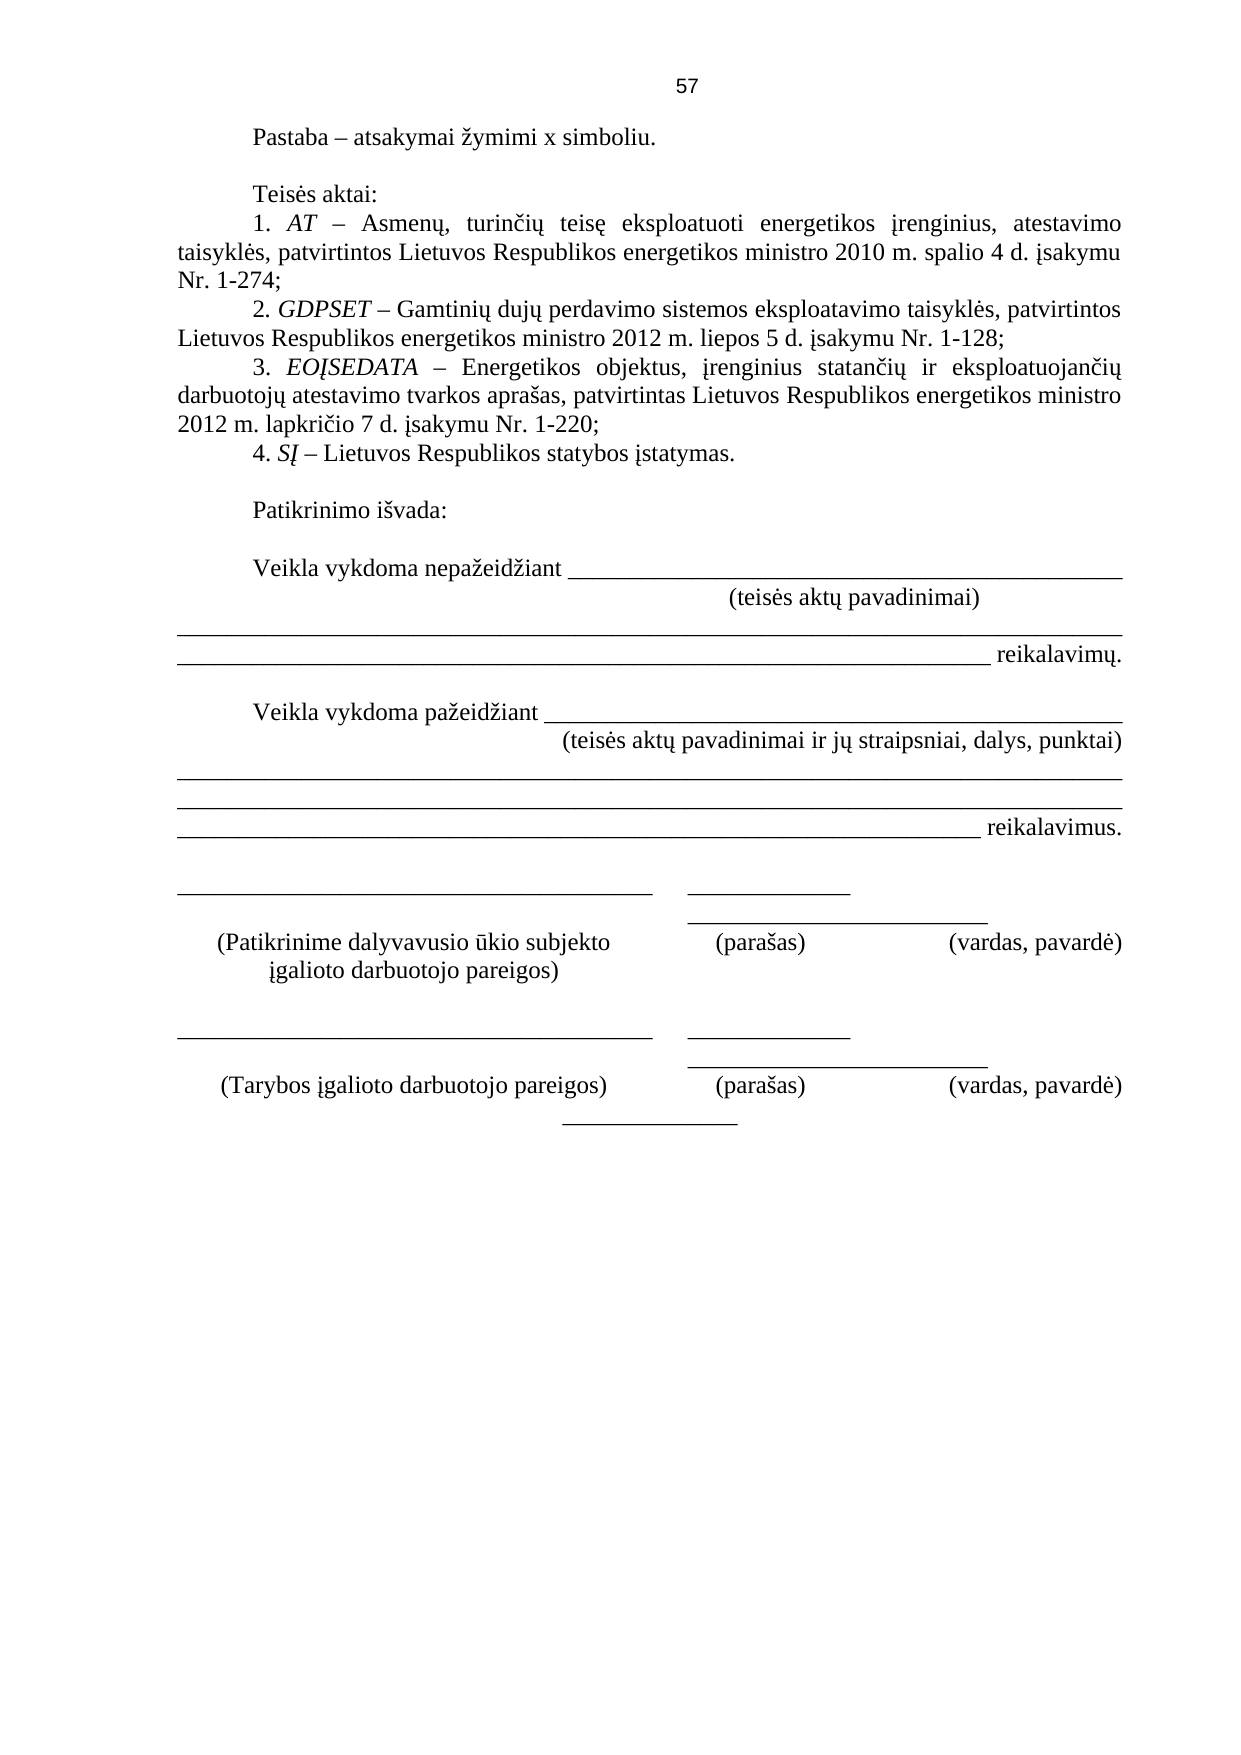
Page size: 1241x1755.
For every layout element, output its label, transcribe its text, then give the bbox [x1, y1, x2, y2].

text Teisės aktai: [177, 179, 1122, 208]
text 2. GDPSET – Gamtinių dujų perdavimo sistemos eksploatavimo taisyklės, patvirtintos Lietuvos Respublikos energetikos ministro 2012 m. liepos 5 d. įsakymu Nr. 1-128; [177, 294, 1122, 352]
text ______________ [177, 1099, 1122, 1128]
text įgalioto darbuotojo pareigos) [177, 956, 1122, 984]
text Veikla vykdoma nepažeidžiant [177, 553, 1122, 582]
text 4. SĮ – Lietuvos Respublikos statybos įstatymas. [177, 438, 1122, 467]
text ______________________________________ _____________ ________________________ [177, 1013, 1122, 1071]
text (teisės aktų pavadinimai) [177, 582, 1122, 611]
text Pastaba – atsakymai žymimi x simboliu. [177, 122, 1122, 151]
text (Tarybos įgalioto darbuotojo pareigos) (parašas) (vardas, pavardė) [177, 1071, 1122, 1099]
text reikalavimus. [177, 812, 1122, 841]
text (teisės aktų pavadinimai ir jų straipsniai, dalys, punktai) [177, 726, 1122, 754]
text Veikla vykdoma pažeidžiant [177, 697, 1122, 726]
text ______________________________________ _____________ ________________________ [177, 869, 1122, 927]
text 3. EOĮSEDATA – Energetikos objektus, įrenginius statančių ir eksploatuojančių darbuotojų atestavimo tvarkos aprašas, patvirtintas Lietuvos Respublikos energetikos ministro 2012 m. lapkričio 7 d. įsakymu Nr. 1-220; [177, 352, 1122, 438]
text Patikrinimo išvada: [177, 496, 1122, 524]
text 1. AT – Asmenų, turinčių teisę eksploatuoti energetikos įrenginius, atestavimo taisyklės, patvirtintos Lietuvos Respublikos energetikos ministro 2010 m. spalio 4 d. įsakymu Nr. 1-274; [177, 208, 1122, 294]
text (Patikrinime dalyvavusio ūkio subjekto (parašas) (vardas, pavardė) [177, 927, 1122, 956]
text reikalavimų. [177, 639, 1122, 668]
